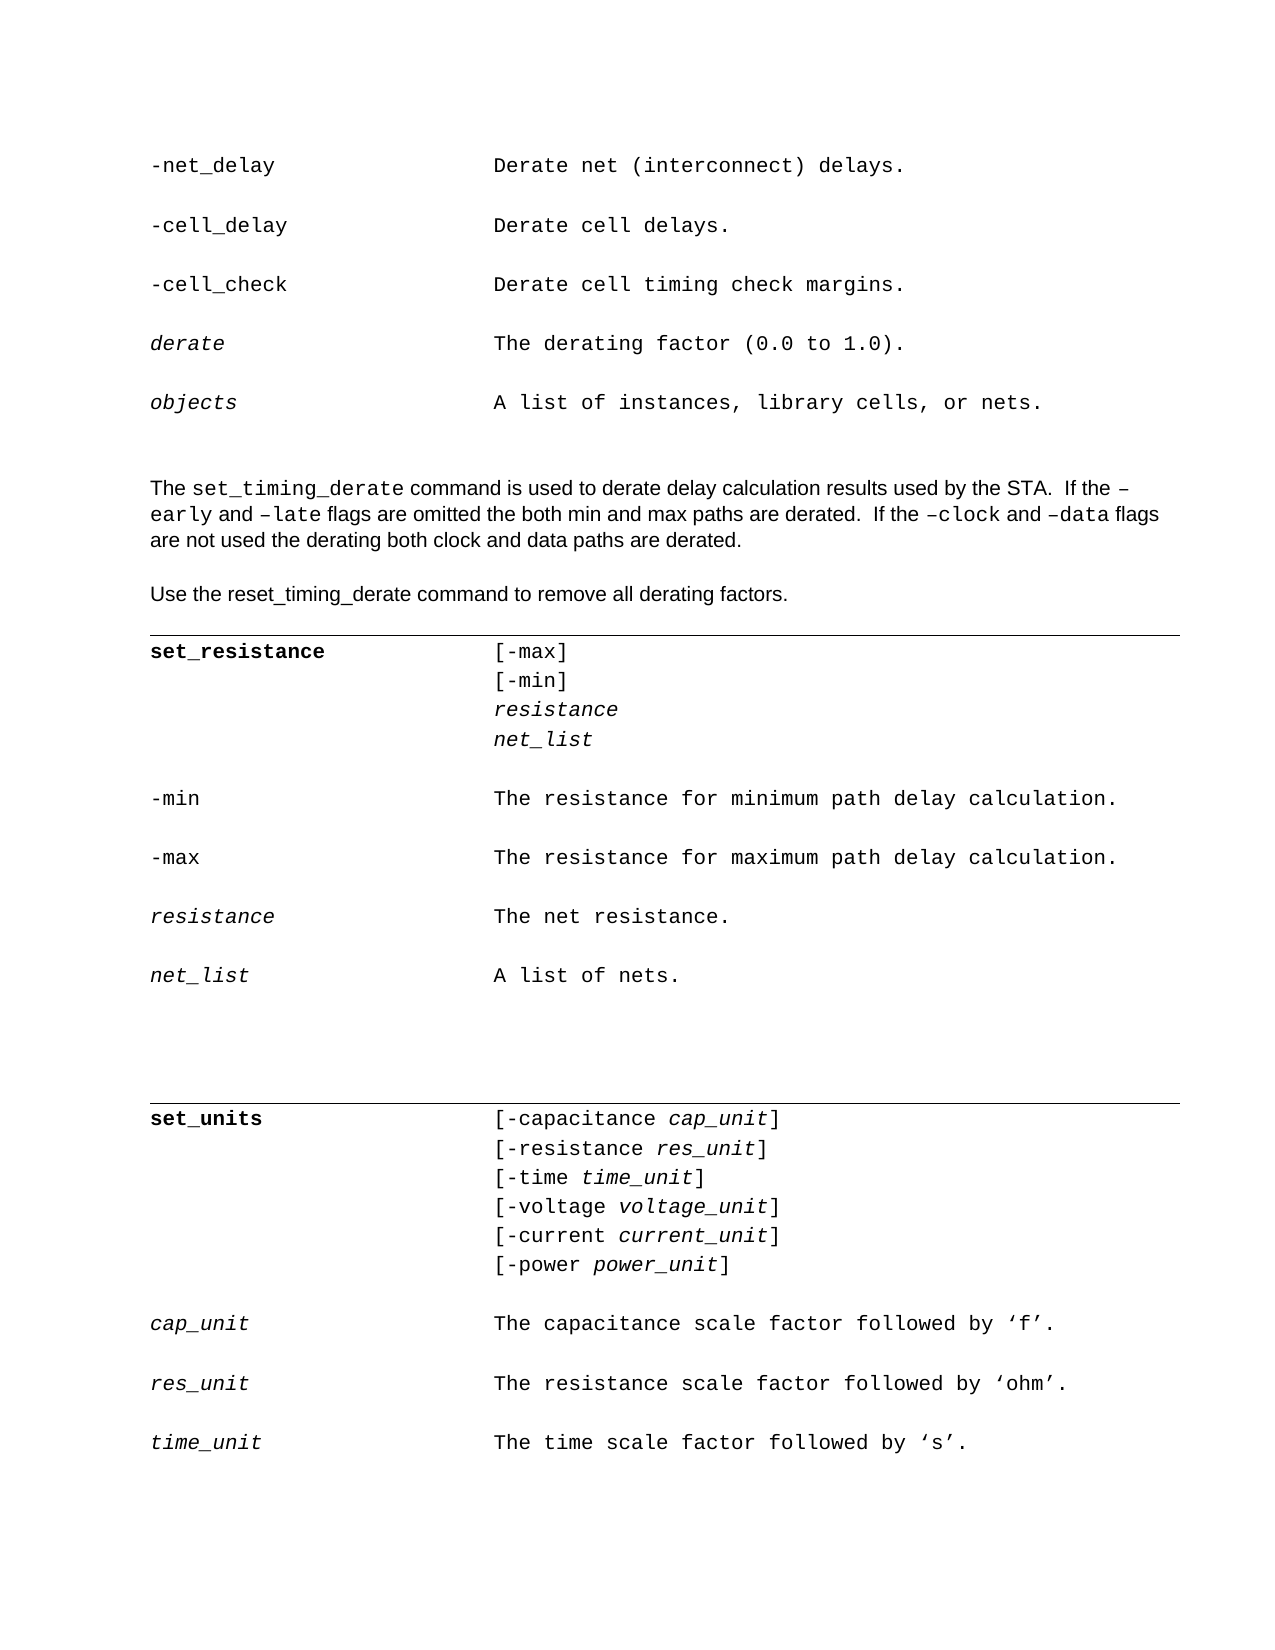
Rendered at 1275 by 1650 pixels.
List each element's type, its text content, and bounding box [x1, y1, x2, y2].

table_cell -min [150, 782, 493, 841]
text The set_timing_derate command is used to derate delay calculation results used by the STA. If the –early and –late flags are omitted the both min and max paths are derated. If the –clock and –data flags are not used the derating both clock and data paths are derated. [150, 476, 1180, 551]
table_cell net_list [150, 960, 493, 1019]
text Use the reset_timing_derate command to remove all derating factors. [150, 581, 1180, 605]
table_header set_units [150, 1104, 493, 1308]
table_cell Derate net (interconnect) delays. [493, 150, 1180, 209]
table_cell The resistance for maximum path delay calculation. [493, 841, 1180, 901]
table_header [-capacitance cap_unit] [-resistance res_unit] [-time time_unit] [-voltage voltage_unit] [-current current_unit] [-power power_unit] [493, 1104, 1180, 1308]
table_cell res_unit [150, 1367, 493, 1426]
table_cell derate [150, 328, 493, 387]
table_cell The derating factor (0.0 to 1.0). [493, 328, 1180, 387]
table_cell time_unit [150, 1426, 493, 1485]
table_cell -cell_check [150, 268, 493, 327]
table_cell cap_unit [150, 1308, 493, 1367]
table_cell The resistance scale factor followed by ‘ohm’. [493, 1367, 1180, 1426]
table_cell The resistance for minimum path delay calculation. [493, 782, 1180, 841]
table_cell The capacitance scale factor followed by ‘f’. [493, 1308, 1180, 1367]
table_header set_resistance [150, 636, 493, 782]
table_cell The time scale factor followed by ‘s’. [493, 1426, 1180, 1485]
table_cell -max [150, 841, 493, 901]
table_cell The net resistance. [493, 901, 1180, 960]
table_cell objects [150, 387, 493, 446]
table_cell A list of instances, library cells, or nets. [493, 387, 1180, 446]
table_cell A list of nets. [493, 960, 1180, 1019]
table_cell resistance [150, 901, 493, 960]
table_header [-max] [-min] resistance net_list [493, 636, 1180, 782]
table_cell -cell_delay [150, 209, 493, 268]
table_cell -net_delay [150, 150, 493, 209]
table_cell Derate cell timing check margins. [493, 268, 1180, 327]
table_cell Derate cell delays. [493, 209, 1180, 268]
